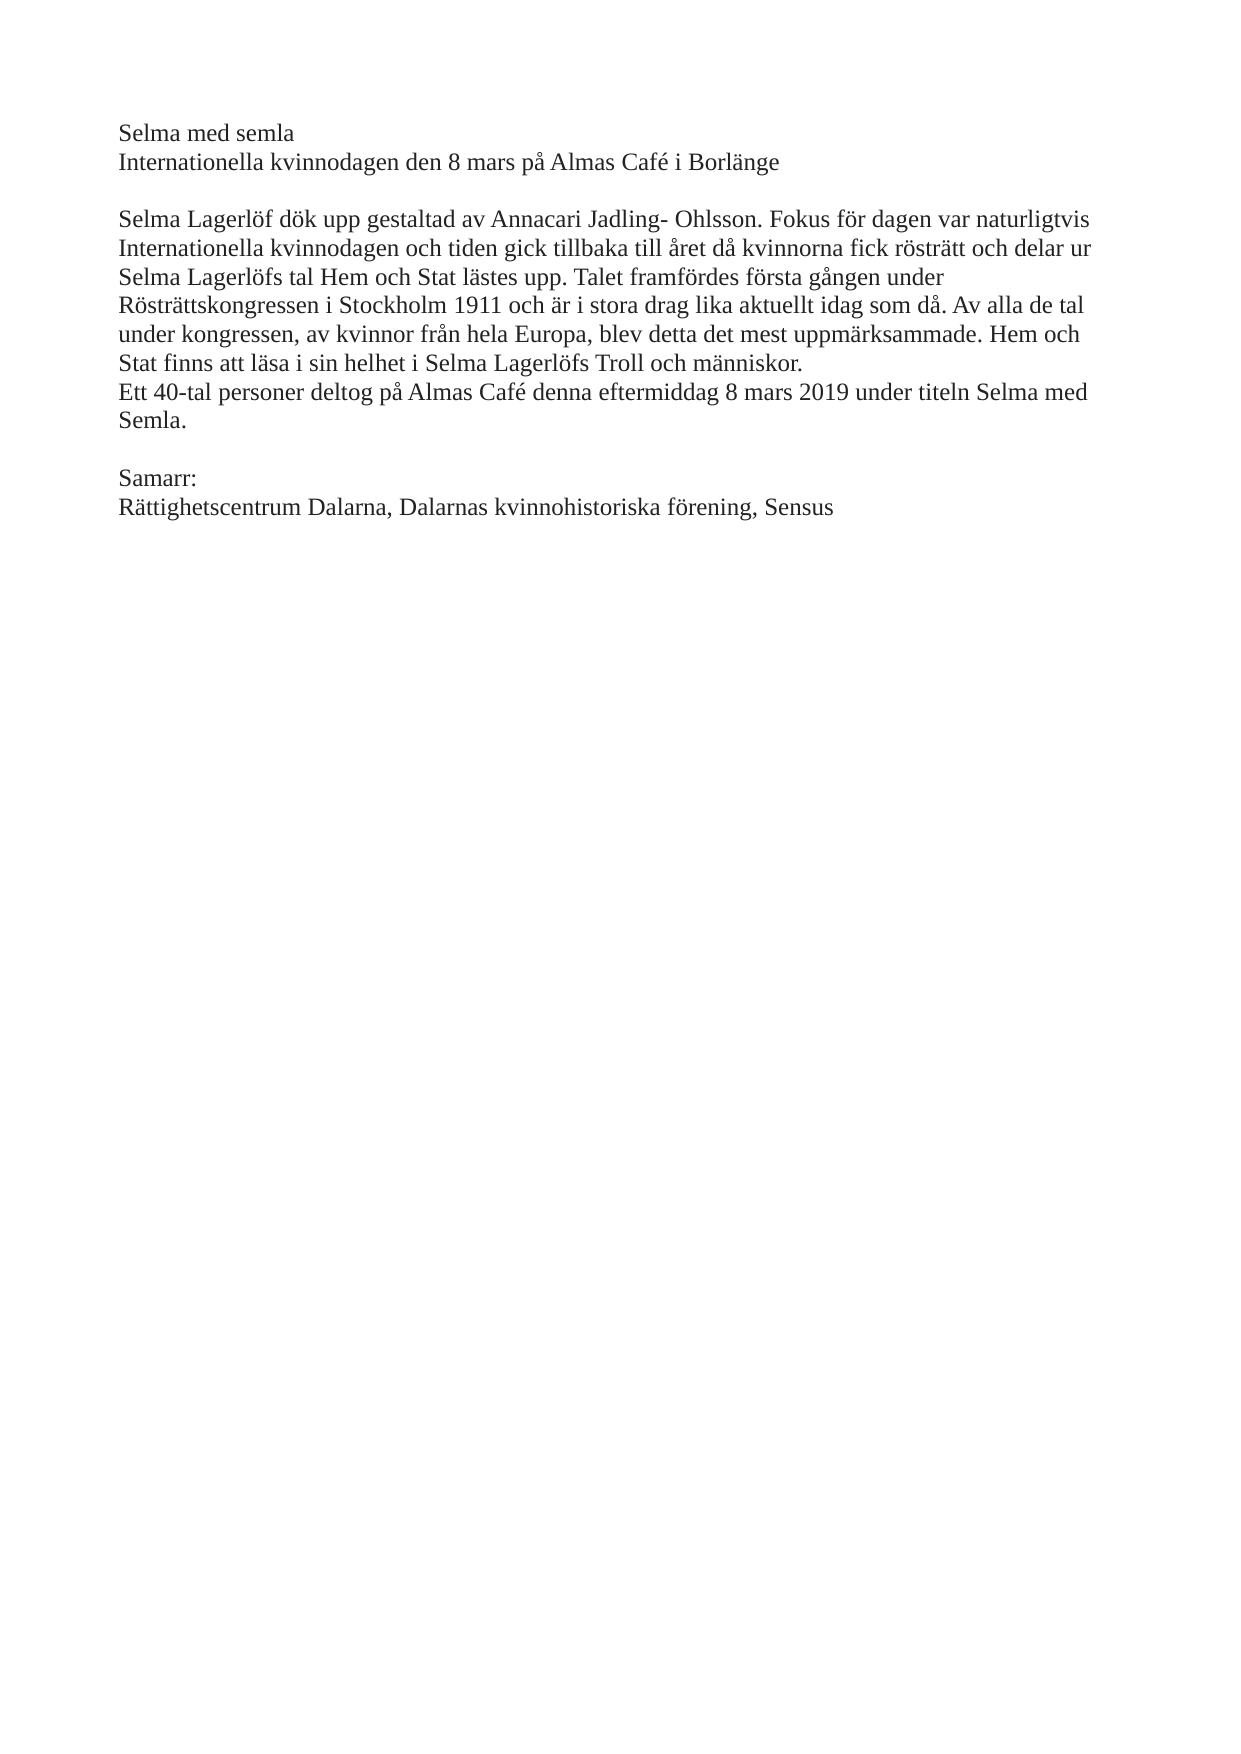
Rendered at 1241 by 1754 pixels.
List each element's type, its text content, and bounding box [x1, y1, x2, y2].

text Samarr: [118, 463, 1122, 492]
text Internationella kvinnodagen den 8 mars på Almas Café i Borlänge [118, 147, 1122, 176]
text Selma med semla [118, 118, 1122, 147]
text Rättighetscentrum Dalarna, Dalarnas kvinnohistoriska förening, Sensus [118, 492, 1122, 521]
text Selma Lagerlöf dök upp gestaltad av Annacari Jadling- Ohlsson. Fokus för dagen var naturligtvis Internationella kvinnodagen och tiden gick tillbaka till året då kvinnorna fick rösträtt och delar ur Selma Lagerlöfs tal Hem och Stat lästes upp. Talet framfördes första gången under Rösträttskongressen i Stockholm 1911 och är i stora drag lika aktuellt idag som då. Av alla de tal under kongressen, av kvinnor från hela Europa, blev detta det mest uppmärksammade. Hem och Stat finns att läsa i sin helhet i Selma Lagerlöfs Troll och människor. [118, 204, 1122, 377]
text Ett 40-tal personer deltog på Almas Café denna eftermiddag 8 mars 2019 under titeln Selma med Semla. [118, 377, 1122, 434]
